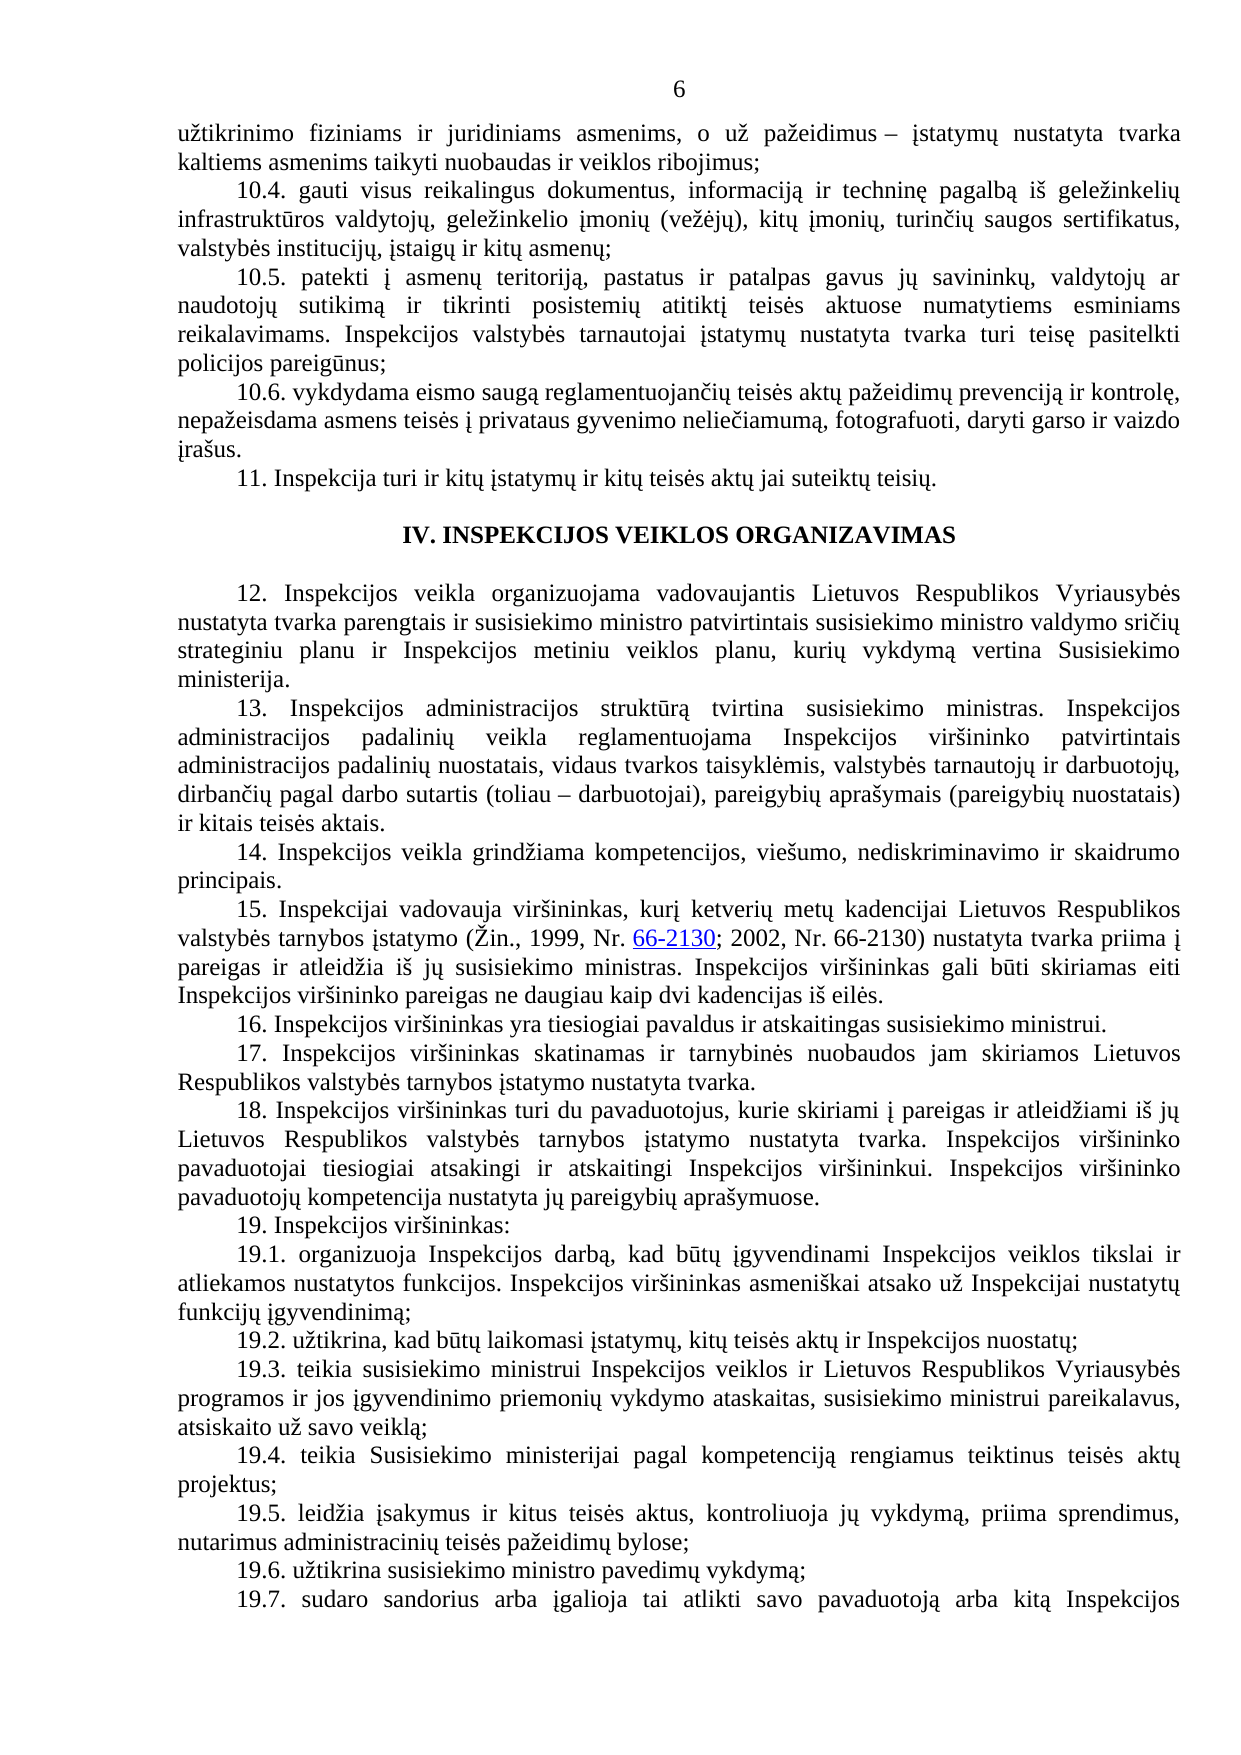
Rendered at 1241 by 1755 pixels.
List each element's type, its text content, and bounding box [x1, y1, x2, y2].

text 12. Inspekcijos veikla organizuojama vadovaujantis Lietuvos Respublikos Vyriausybės nustatyta tvarka parengtais ir susisiekimo ministro patvirtintais susisiekimo ministro valdymo sričių strateginiu planu ir Inspekcijos metiniu veiklos planu, kurių vykdymą vertina Susisiekimo ministerija. [177, 578, 1181, 693]
text 17. Inspekcijos viršininkas skatinamas ir tarnybinės nuobaudos jam skiriamos Lietuvos Respublikos valstybės tarnybos įstatymo nustatyta tvarka. [177, 1038, 1181, 1096]
text 19.3. teikia susisiekimo ministrui Inspekcijos veiklos ir Lietuvos Respublikos Vyriausybės programos ir jos įgyvendinimo priemonių vykdymo ataskaitas, susisiekimo ministrui pareikalavus, atsiskaito už savo veiklą; [177, 1354, 1181, 1441]
text užtikrinimo fiziniams ir juridiniams asmenims, o už pažeidimus – įstatymų nustatyta tvarka kaltiems asmenims taikyti nuobaudas ir veiklos ribojimus; [177, 118, 1181, 176]
text 19.6. užtikrina susisiekimo ministro pavedimų vykdymą; [177, 1556, 1181, 1584]
text IV. INSPEKCIJOS VEIKLOS ORGANIZAVIMAS [177, 521, 1181, 549]
text 18. Inspekcijos viršininkas turi du pavaduotojus, kurie skiriami į pareigas ir atleidžiami iš jų Lietuvos Respublikos valstybės tarnybos įstatymo nustatyta tvarka. Inspekcijos viršininko pavaduotojai tiesiogiai atsakingi ir atskaitingi Inspekcijos viršininkui. Inspekcijos viršininko pavaduotojų kompetencija nustatyta jų pareigybių aprašymuose. [177, 1096, 1181, 1211]
text 10.6. vykdydama eismo saugą reglamentuojančių teisės aktų pažeidimų prevenciją ir kontrolę, nepažeisdama asmens teisės į privataus gyvenimo neliečiamumą, fotografuoti, daryti garso ir vaizdo įrašus. [177, 377, 1181, 463]
text 19.7. sudaro sandorius arba įgalioja tai atlikti savo pavaduotoją arba kitą Inspekcijos [177, 1584, 1181, 1613]
text 19.5. leidžia įsakymus ir kitus teisės aktus, kontroliuoja jų vykdymą, priima sprendimus, nutarimus administracinių teisės pažeidimų bylose; [177, 1498, 1181, 1556]
text 14. Inspekcijos veikla grindžiama kompetencijos, viešumo, nediskriminavimo ir skaidrumo principais. [177, 837, 1181, 894]
text 19. Inspekcijos viršininkas: [177, 1211, 1181, 1239]
text 19.1. organizuoja Inspekcijos darbą, kad būtų įgyvendinami Inspekcijos veiklos tikslai ir atliekamos nustatytos funkcijos. Inspekcijos viršininkas asmeniškai atsako už Inspekcijai nustatytų funkcijų įgyvendinimą; [177, 1239, 1181, 1326]
text 19.4. teikia Susisiekimo ministerijai pagal kompetenciją rengiamus teiktinus teisės aktų projektus; [177, 1441, 1181, 1498]
text 15. Inspekcijai vadovauja viršininkas, kurį ketverių metų kadencijai Lietuvos Respublikos valstybės tarnybos įstatymo (Žin., 1999, Nr. 66-2130; 2002, Nr. 66-2130) nustatyta tvarka priima į pareigas ir atleidžia iš jų susisiekimo ministras. Inspekcijos viršininkas gali būti skiriamas eiti Inspekcijos viršininko pareigas ne daugiau kaip dvi kadencijas iš eilės. [177, 894, 1181, 1009]
text 11. Inspekcija turi ir kitų įstatymų ir kitų teisės aktų jai suteiktų teisių. [177, 463, 1181, 492]
text 16. Inspekcijos viršininkas yra tiesiogiai pavaldus ir atskaitingas susisiekimo ministrui. [177, 1009, 1181, 1038]
text 10.4. gauti visus reikalingus dokumentus, informaciją ir techninę pagalbą iš geležinkelių infrastruktūros valdytojų, geležinkelio įmonių (vežėjų), kitų įmonių, turinčių saugos sertifikatus, valstybės institucijų, įstaigų ir kitų asmenų; [177, 176, 1181, 262]
text 13. Inspekcijos administracijos struktūrą tvirtina susisiekimo ministras. Inspekcijos administracijos padalinių veikla reglamentuojama Inspekcijos viršininko patvirtintais administracijos padalinių nuostatais, vidaus tvarkos taisyklėmis, valstybės tarnautojų ir darbuotojų, dirbančių pagal darbo sutartis (toliau – darbuotojai), pareigybių aprašymais (pareigybių nuostatais) ir kitais teisės aktais. [177, 693, 1181, 837]
text 19.2. užtikrina, kad būtų laikomasi įstatymų, kitų teisės aktų ir Inspekcijos nuostatų; [177, 1326, 1181, 1354]
text 10.5. patekti į asmenų teritoriją, pastatus ir patalpas gavus jų savininkų, valdytojų ar naudotojų sutikimą ir tikrinti posistemių atitiktį teisės aktuose numatytiems esminiams reikalavimams. Inspekcijos valstybės tarnautojai įstatymų nustatyta tvarka turi teisę pasitelkti policijos pareigūnus; [177, 262, 1181, 377]
